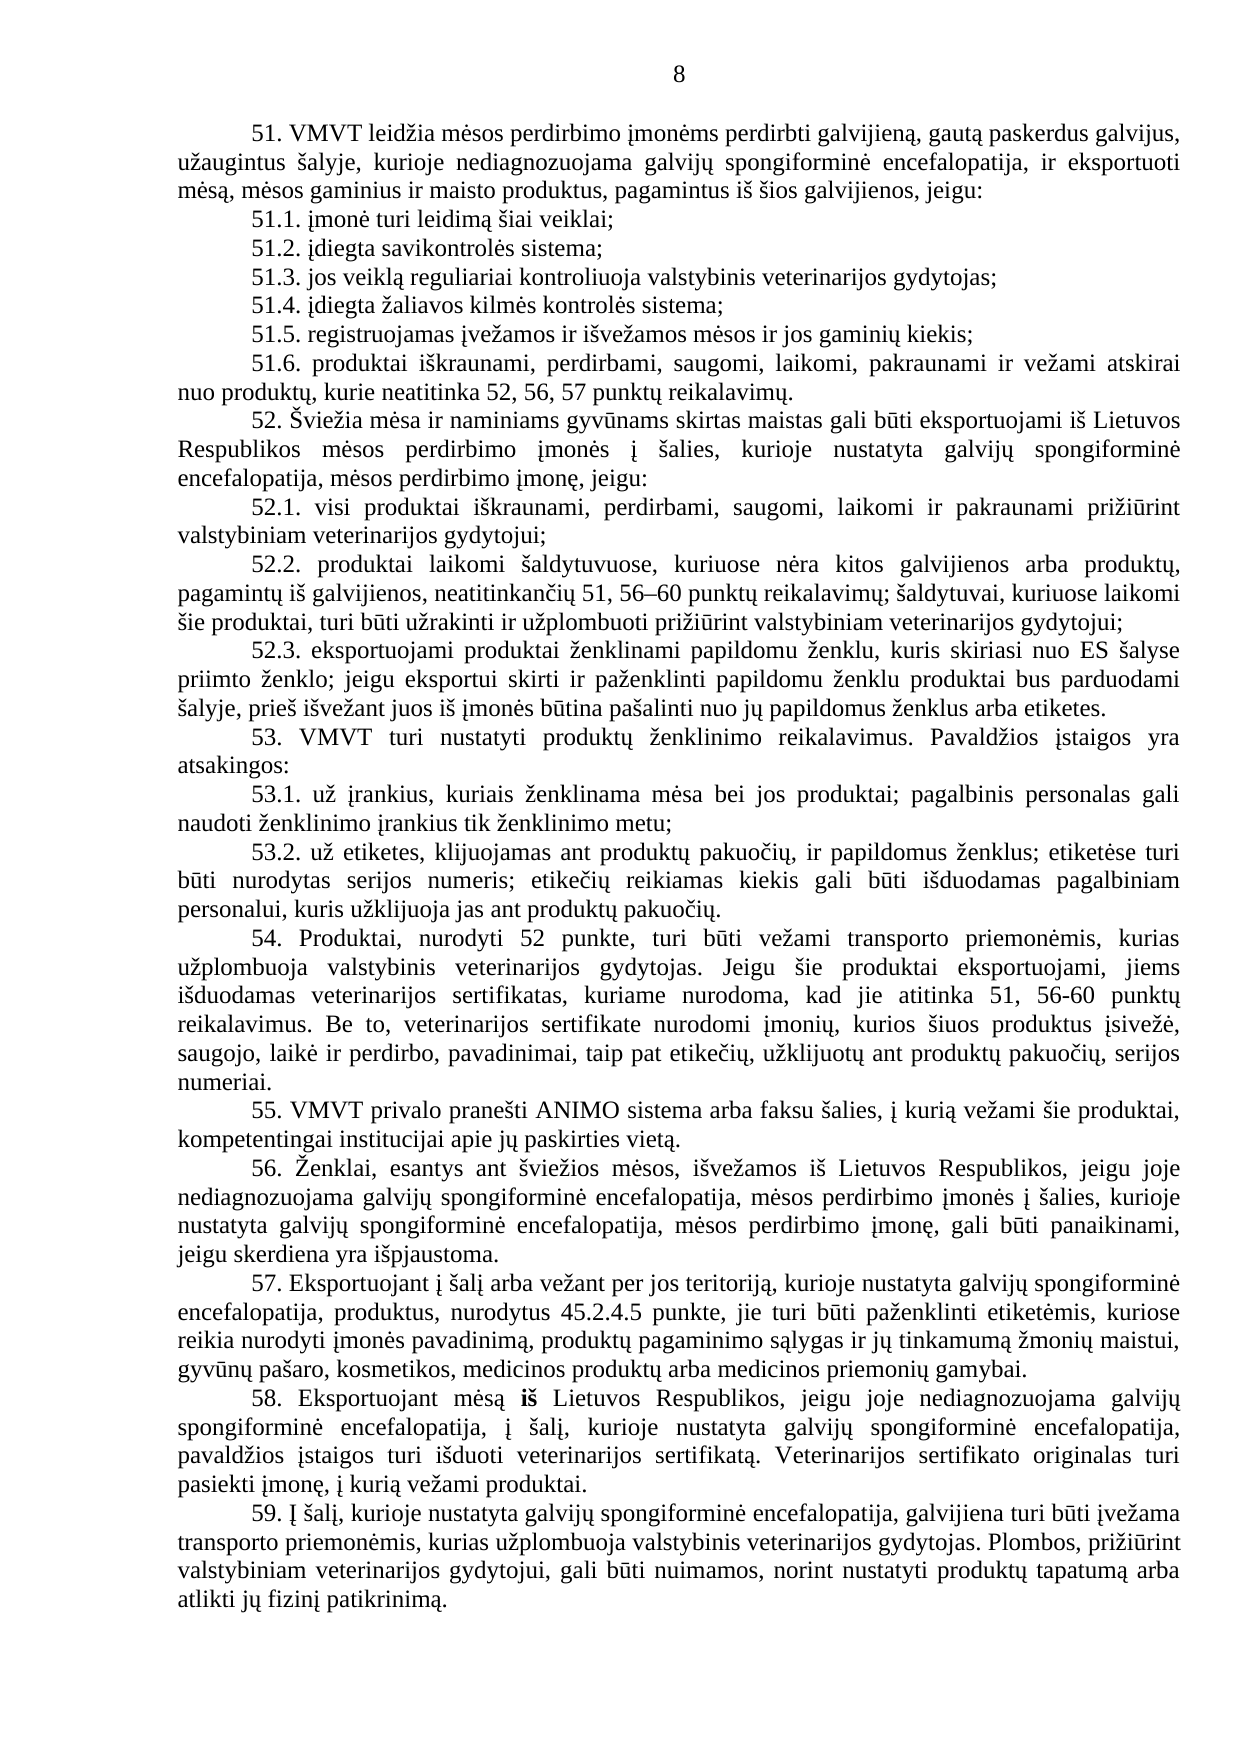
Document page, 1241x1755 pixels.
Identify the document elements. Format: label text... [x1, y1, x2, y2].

text 51.6. produktai iškraunami, perdirbami, saugomi, laikomi, pakraunami ir vežami atskirai nuo produktų, kurie neatitinka 52, 56, 57 punktų reikalavimų. [177, 348, 1181, 406]
text 59. Į šalį, kurioje nustatyta galvijų spongiforminė encefalopatija, galvijiena turi būti įvežama transporto priemonėmis, kurias užplombuoja valstybinis veterinarijos gydytojas. Plombos, prižiūrint valstybiniam veterinarijos gydytojui, gali būti nuimamos, norint nustatyti produktų tapatumą arba atlikti jų fizinį patikrinimą. [177, 1498, 1181, 1613]
text 55. VMVT privalo pranešti ANIMO sistema arba faksu šalies, į kurią vežami šie produktai, kompetentingai institucijai apie jų paskirties vietą. [177, 1096, 1181, 1153]
text 53. VMVT turi nustatyti produktų ženklinimo reikalavimus. Pavaldžios įstaigos yra atsakingos: [177, 722, 1181, 779]
text 51.5. registruojamas įvežamos ir išvežamos mėsos ir jos gaminių kiekis; [177, 319, 1181, 348]
text 52.2. produktai laikomi šaldytuvuose, kuriuose nėra kitos galvijienos arba produktų, pagamintų iš galvijienos, neatitinkančių 51, 56–60 punktų reikalavimų; šaldytuvai, kuriuose laikomi šie produktai, turi būti užrakinti ir užplombuoti prižiūrint valstybiniam veterinarijos gydytojui; [177, 549, 1181, 636]
text 54. Produktai, nurodyti 52 punkte, turi būti vežami transporto priemonėmis, kurias užplombuoja valstybinis veterinarijos gydytojas. Jeigu šie produktai eksportuojami, jiems išduodamas veterinarijos sertifikatas, kuriame nurodoma, kad jie atitinka 51, 56-60 punktų reikalavimus. Be to, veterinarijos sertifikate nurodomi įmonių, kurios šiuos produktus įsivežė, saugojo, laikė ir perdirbo, pavadinimai, taip pat etikečių, užklijuotų ant produktų pakuočių, serijos numeriai. [177, 923, 1181, 1096]
text 58. Eksportuojant mėsą iš Lietuvos Respublikos, jeigu joje nediagnozuojama galvijų spongiforminė encefalopatija, į šalį, kurioje nustatyta galvijų spongiforminė encefalopatija, pavaldžios įstaigos turi išduoti veterinarijos sertifikatą. Veterinarijos sertifikato originalas turi pasiekti įmonę, į kurią vežami produktai. [177, 1383, 1181, 1498]
text 51.3. jos veiklą reguliariai kontroliuoja valstybinis veterinarijos gydytojas; [177, 262, 1181, 291]
text 51. VMVT leidžia mėsos perdirbimo įmonėms perdirbti galvijieną, gautą paskerdus galvijus, užaugintus šalyje, kurioje nediagnozuojama galvijų spongiforminė encefalopatija, ir eksportuoti mėsą, mėsos gaminius ir maisto produktus, pagamintus iš šios galvijienos, jeigu: [177, 118, 1181, 204]
text 51.1. įmonė turi leidimą šiai veiklai; [177, 204, 1181, 233]
text 51.2. įdiegta savikontrolės sistema; [177, 233, 1181, 262]
text 53.2. už etiketes, klijuojamas ant produktų pakuočių, ir papildomus ženklus; etiketėse turi būti nurodytas serijos numeris; etikečių reikiamas kiekis gali būti išduodamas pagalbiniam personalui, kuris užklijuoja jas ant produktų pakuočių. [177, 837, 1181, 923]
text 52. Šviežia mėsa ir naminiams gyvūnams skirtas maistas gali būti eksportuojami iš Lietuvos Respublikos mėsos perdirbimo įmonės į šalies, kurioje nustatyta galvijų spongiforminė encefalopatija, mėsos perdirbimo įmonę, jeigu: [177, 406, 1181, 492]
text 52.3. eksportuojami produktai ženklinami papildomu ženklu, kuris skiriasi nuo ES šalyse priimto ženklo; jeigu eksportui skirti ir paženklinti papildomu ženklu produktai bus parduodami šalyje, prieš išvežant juos iš įmonės būtina pašalinti nuo jų papildomus ženklus arba etiketes. [177, 636, 1181, 722]
text 57. Eksportuojant į šalį arba vežant per jos teritoriją, kurioje nustatyta galvijų spongiforminė encefalopatija, produktus, nurodytus 45.2.4.5 punkte, jie turi būti paženklinti etiketėmis, kuriose reikia nurodyti įmonės pavadinimą, produktų pagaminimo sąlygas ir jų tinkamumą žmonių maistui, gyvūnų pašaro, kosmetikos, medicinos produktų arba medicinos priemonių gamybai. [177, 1268, 1181, 1383]
text 53.1. už įrankius, kuriais ženklinama mėsa bei jos produktai; pagalbinis personalas gali naudoti ženklinimo įrankius tik ženklinimo metu; [177, 779, 1181, 837]
text 51.4. įdiegta žaliavos kilmės kontrolės sistema; [177, 291, 1181, 319]
text 56. Ženklai, esantys ant šviežios mėsos, išvežamos iš Lietuvos Respublikos, jeigu joje nediagnozuojama galvijų spongiforminė encefalopatija, mėsos perdirbimo įmonės į šalies, kurioje nustatyta galvijų spongiforminė encefalopatija, mėsos perdirbimo įmonę, gali būti panaikinami, jeigu skerdiena yra išpjaustoma. [177, 1153, 1181, 1268]
text 52.1. visi produktai iškraunami, perdirbami, saugomi, laikomi ir pakraunami prižiūrint valstybiniam veterinarijos gydytojui; [177, 492, 1181, 549]
